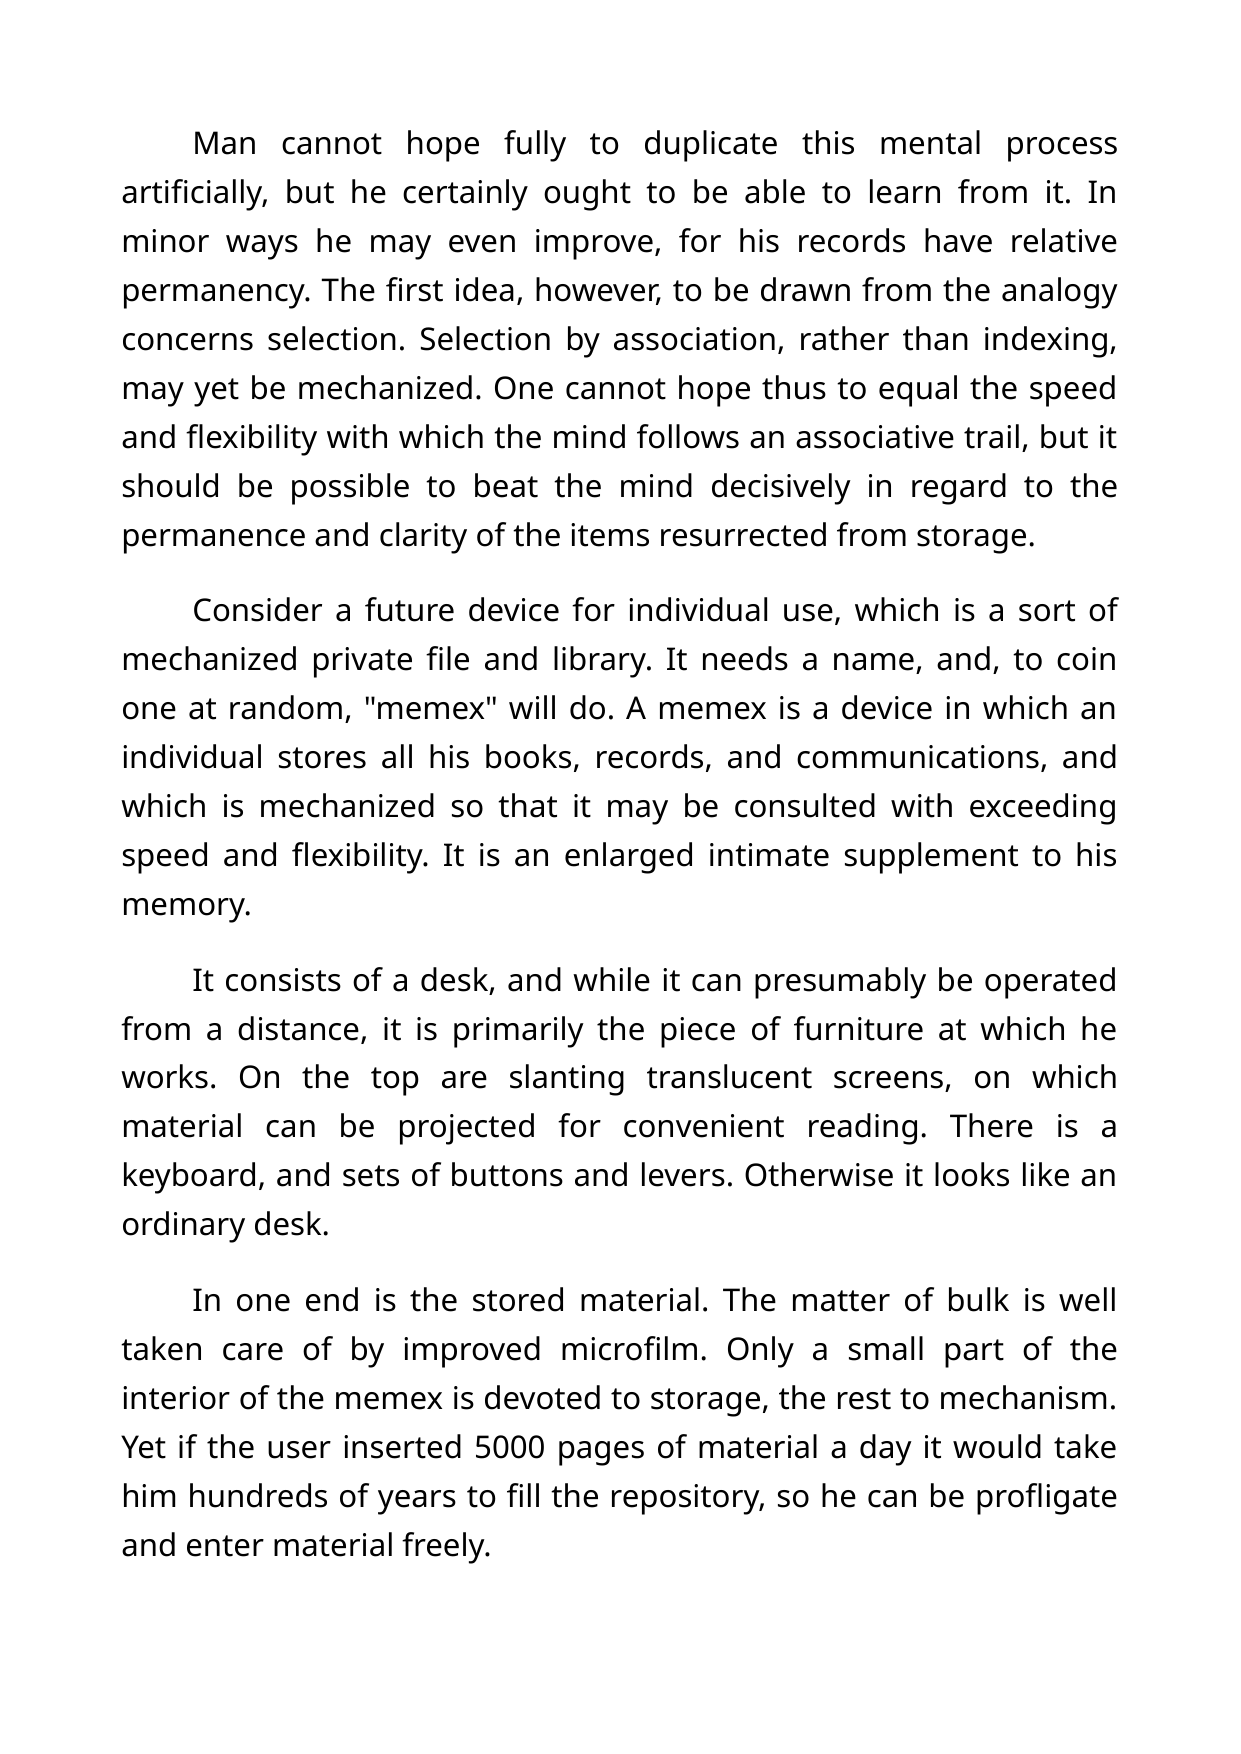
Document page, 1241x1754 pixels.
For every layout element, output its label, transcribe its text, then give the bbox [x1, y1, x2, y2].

text It consists of a desk, and while it can presumably be operated from a distance, it is primarily the piece of furniture at which he works. On the top are slanting translucent screens, on which material can be projected for convenient reading. There is a keyboard, and sets of buttons and levers. Otherwise it looks like an ordinary desk. [118, 954, 1122, 1245]
text In one end is the stored material. The matter of bulk is well taken care of by improved microfilm. Only a small part of the interior of the memex is devoted to storage, the rest to mechanism. Yet if the user inserted 5000 pages of material a day it would take him hundreds of years to fill the repository, so he can be profligate and enter material freely. [118, 1275, 1122, 1568]
text Consider a future device for individual use, which is a sort of mechanized private file and library. It needs a name, and, to coin one at random, "memex" will do. A memex is a device in which an individual stores all his books, records, and communications, and which is mechanized so that it may be consulted with exceeding speed and flexibility. It is an enlarged intimate supplement to his memory. [118, 585, 1122, 924]
text Man cannot hope fully to duplicate this mental process artificially, but he certainly ought to be able to learn from it. In minor ways he may even improve, for his records have relative permanency. The first idea, however, to be drawn from the analogy concerns selection. Selection by association, rather than indexing, may yet be mechanized. One cannot hope thus to equal the speed and flexibility with which the mind follows an associative trail, but it should be possible to beat the mind decisively in regard to the permanence and clarity of the items resurrected from storage. [118, 118, 1122, 555]
